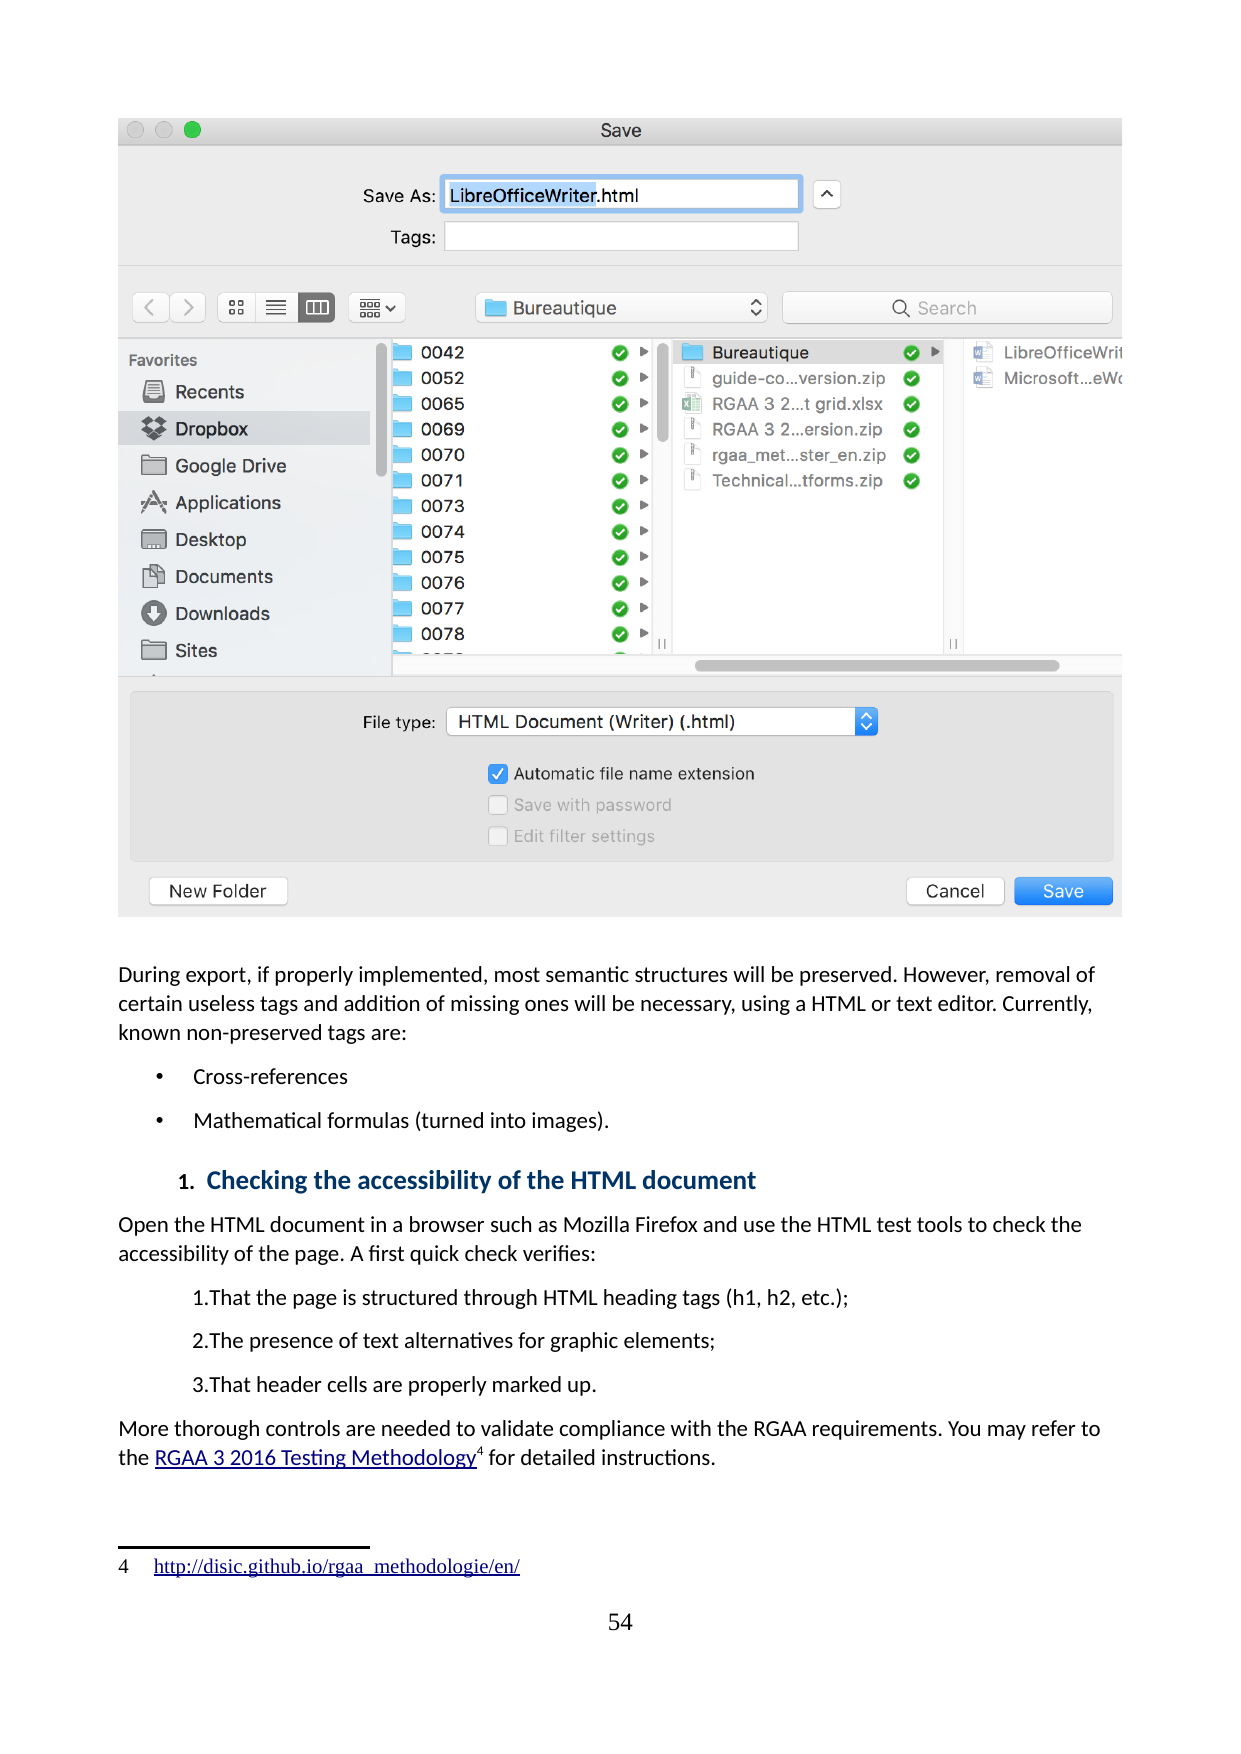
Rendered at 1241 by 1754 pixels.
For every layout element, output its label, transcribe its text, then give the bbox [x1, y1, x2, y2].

text http://disic.github.io/rgaa_methodologie/en/ [118, 1553, 1122, 1578]
text Open the HTML document in a browser such as Mozilla Firefox and use the HTML test tools to check the accessibility of the page. A first quick check verifies: [118, 1208, 1122, 1267]
list The presence of text alternatives for graphic elements; [118, 1325, 1122, 1354]
text More thorough controls are needed to validate compliance with the RGAA requirements. You may refer to the RGAA 3 2016 Testing Methodology for detailed instructions. [118, 1413, 1122, 1471]
list That header cells are properly marked up. [118, 1369, 1122, 1398]
list Cross-references [156, 1061, 1122, 1090]
list That the page is structured through HTML heading tags (h1, h2, etc.); [118, 1281, 1122, 1311]
subtitle Checking the accessibility of the HTML document [177, 1163, 1122, 1196]
list Mathematical formulas (turned into images). [156, 1105, 1122, 1134]
text During export, if properly implemented, most semantic structures will be preserved. However, removal of certain useless tags and addition of missing ones will be necessary, using a HTML or text editor. Currently, known non-preserved tags are: [118, 959, 1122, 1046]
picture [118, 118, 1123, 917]
